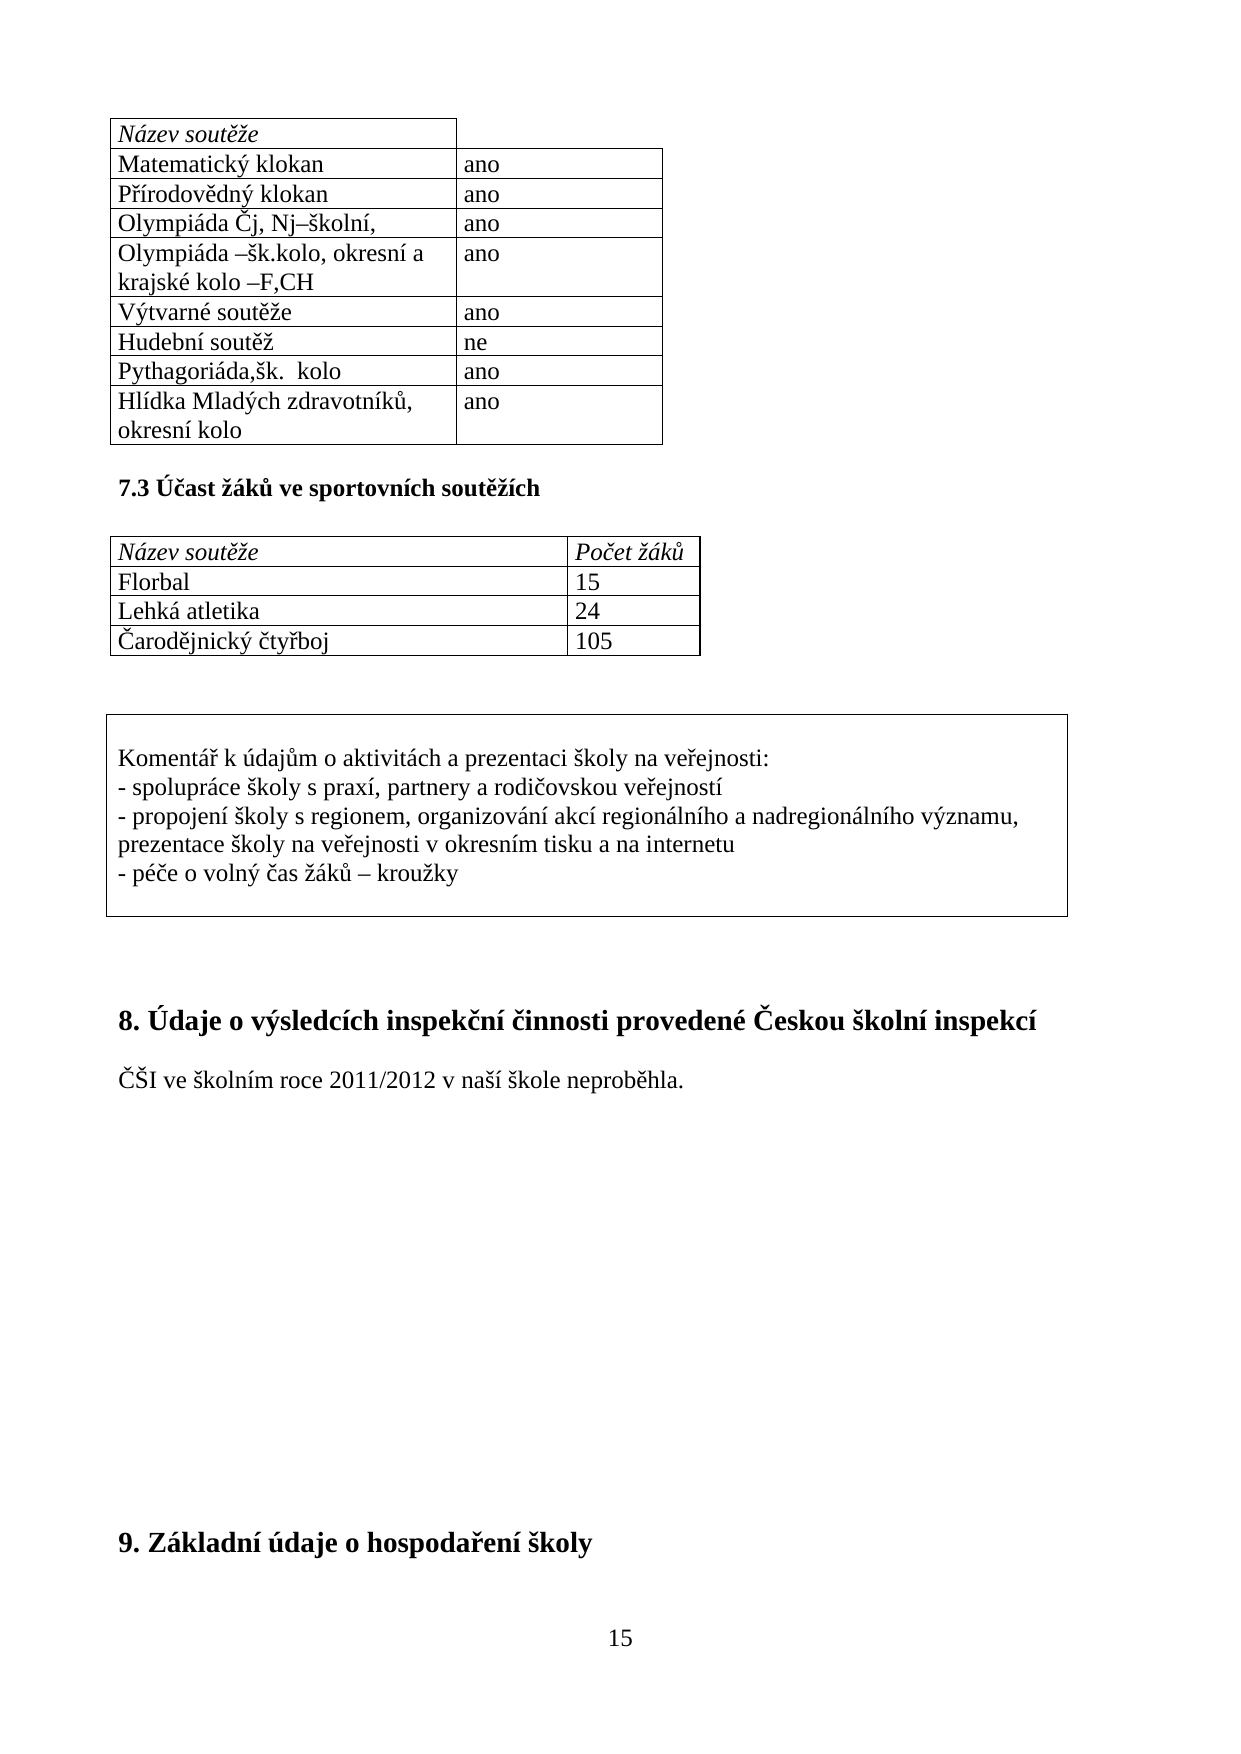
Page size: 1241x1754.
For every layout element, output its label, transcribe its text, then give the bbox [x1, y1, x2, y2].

table_cell Přírodovědný klokan [111, 179, 456, 207]
table_header Komentář k údajům o aktivitách a prezentaci školy na veřejnosti: - spolupráce školy s praxí, partnery a rodičovskou veřejností - propojení školy s regionem, organizování akcí regionálního a nadregionálního významu, prezentace školy na veřejnosti v okresním tisku a na internetu - péče o volný čas žáků – kroužky [107, 715, 1067, 916]
table_cell ano [457, 386, 662, 444]
table_cell Olympiáda Čj, Nj–školní, [111, 209, 456, 237]
table_cell Pythagoriáda,šk. kolo [111, 356, 456, 385]
table_header Počet žáků [568, 537, 699, 566]
table_cell ano [457, 209, 662, 237]
table_cell Olympiáda –šk.kolo, okresní a krajské kolo –F,CH [111, 238, 456, 296]
table_cell ano [457, 179, 662, 207]
table_cell ano [457, 149, 662, 178]
table_cell Hlídka Mladých zdravotníků, okresní kolo [111, 386, 456, 444]
table_cell 105 [568, 626, 699, 655]
table_cell Čarodějnický čtyřboj [111, 626, 567, 655]
table_cell ano [457, 297, 662, 326]
table_header Název soutěže [111, 537, 567, 566]
table_cell Florbal [111, 567, 567, 595]
table_cell Výtvarné soutěže [111, 297, 456, 326]
text ČŠI ve školním roce 2011/2012 v naší škole neproběhla. [118, 1065, 1122, 1094]
table_cell Hudební soutěž [111, 327, 456, 355]
table_cell Matematický klokan [111, 149, 456, 178]
table_cell ano [457, 356, 662, 385]
table_cell ano [457, 238, 662, 296]
table_cell 24 [568, 596, 699, 625]
text 8. Údaje o výsledcích inspekční činnosti provedené Českou školní inspekcí [118, 1003, 1122, 1037]
table_cell 15 [568, 567, 699, 595]
table_header Název soutěže [111, 119, 456, 148]
text 9. Základní údaje o hospodaření školy [118, 1525, 1122, 1559]
table_header [457, 118, 662, 148]
table_cell Lehká atletika [111, 596, 567, 625]
text 7.3 Účast žáků ve sportovních soutěžích [118, 473, 1122, 502]
table_cell ne [457, 327, 662, 355]
